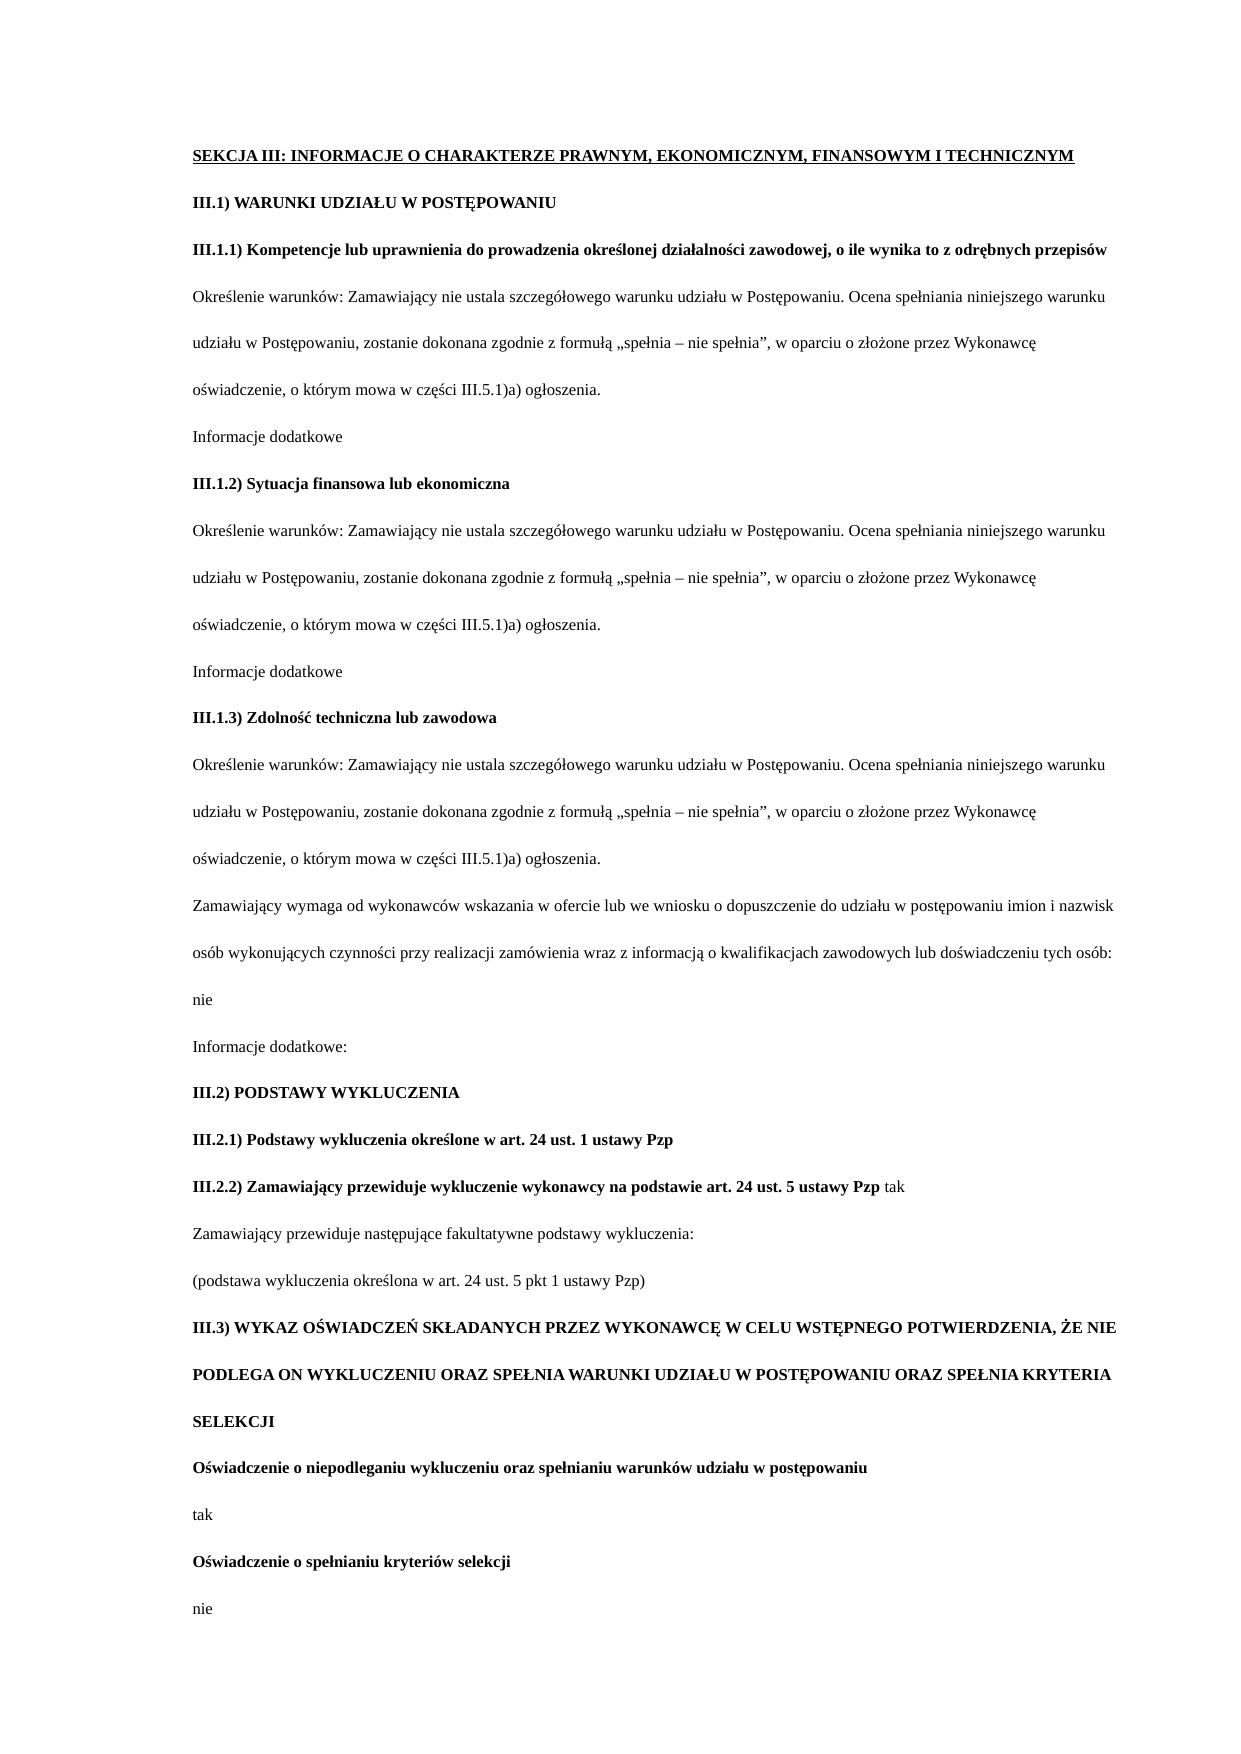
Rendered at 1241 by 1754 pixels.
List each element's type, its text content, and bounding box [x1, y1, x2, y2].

text Oświadczenie o niepodleganiu wykluczeniu oraz spełnianiu warunków udziału w postępowaniu tak Oświadczenie o spełnianiu kryteriów selekcji nie [192, 1431, 1123, 1618]
text III.1) WARUNKI UDZIAŁU W POSTĘPOWANIU [192, 165, 1123, 212]
text III.2.1) Podstawy wykluczenia określone w art. 24 ust. 1 ustawy Pzp III.2.2) Zamawiający przewiduje wykluczenie wykonawcy na podstawie art. 24 ust. 5 ustawy Pzp tak Zamawiający przewiduje następujące fakultatywne podstawy wykluczenia: (podstawa wykluczenia określona w art. 24 ust. 5 pkt 1 ustawy Pzp) [192, 1102, 1123, 1290]
text SEKCJA III: INFORMACJE O CHARAKTERZE PRAWNYM, EKONOMICZNYM, FINANSOWYM I TECHNICZNYM [192, 118, 1123, 165]
text III.3) WYKAZ OŚWIADCZEŃ SKŁADANYCH PRZEZ WYKONAWCĘ W CELU WSTĘPNEGO POTWIERDZENIA, ŻE NIE PODLEGA ON WYKLUCZENIU ORAZ SPEŁNIA WARUNKI UDZIAŁU W POSTĘPOWANIU ORAZ SPEŁNIA KRYTERIA SELEKCJI [192, 1290, 1123, 1431]
text III.1.1) Kompetencje lub uprawnienia do prowadzenia określonej działalności zawodowej, o ile wynika to z odrębnych przepisów Określenie warunków: Zamawiający nie ustala szczegółowego warunku udziału w Postępowaniu. Ocena spełniania niniejszego warunku udziału w Postępowaniu, zostanie dokonana zgodnie z formułą „spełnia – nie spełnia”, w oparciu o złożone przez Wykonawcę oświadczenie, o którym mowa w części III.5.1)a) ogłoszenia. Informacje dodatkowe III.1.2) Sytuacja finansowa lub ekonomiczna Określenie warunków: Zamawiający nie ustala szczegółowego warunku udziału w Postępowaniu. Ocena spełniania niniejszego warunku udziału w Postępowaniu, zostanie dokonana zgodnie z formułą „spełnia – nie spełnia”, w oparciu o złożone przez Wykonawcę oświadczenie, o którym mowa w części III.5.1)a) ogłoszenia. Informacje dodatkowe III.1.3) Zdolność techniczna lub zawodowa Określenie warunków: Zamawiający nie ustala szczegółowego warunku udziału w Postępowaniu. Ocena spełniania niniejszego warunku udziału w Postępowaniu, zostanie dokonana zgodnie z formułą „spełnia – nie spełnia”, w oparciu o złożone przez Wykonawcę oświadczenie, o którym mowa w części III.5.1)a) ogłoszenia. Zamawiający wymaga od wykonawców wskazania w ofercie lub we wniosku o dopuszczenie do udziału w postępowaniu imion i nazwisk osób wykonujących czynności przy realizacji zamówienia wraz z informacją o kwalifikacjach zawodowych lub doświadczeniu tych osób: nie Informacje dodatkowe: [192, 212, 1123, 1056]
text III.2) PODSTAWY WYKLUCZENIA [192, 1056, 1123, 1102]
